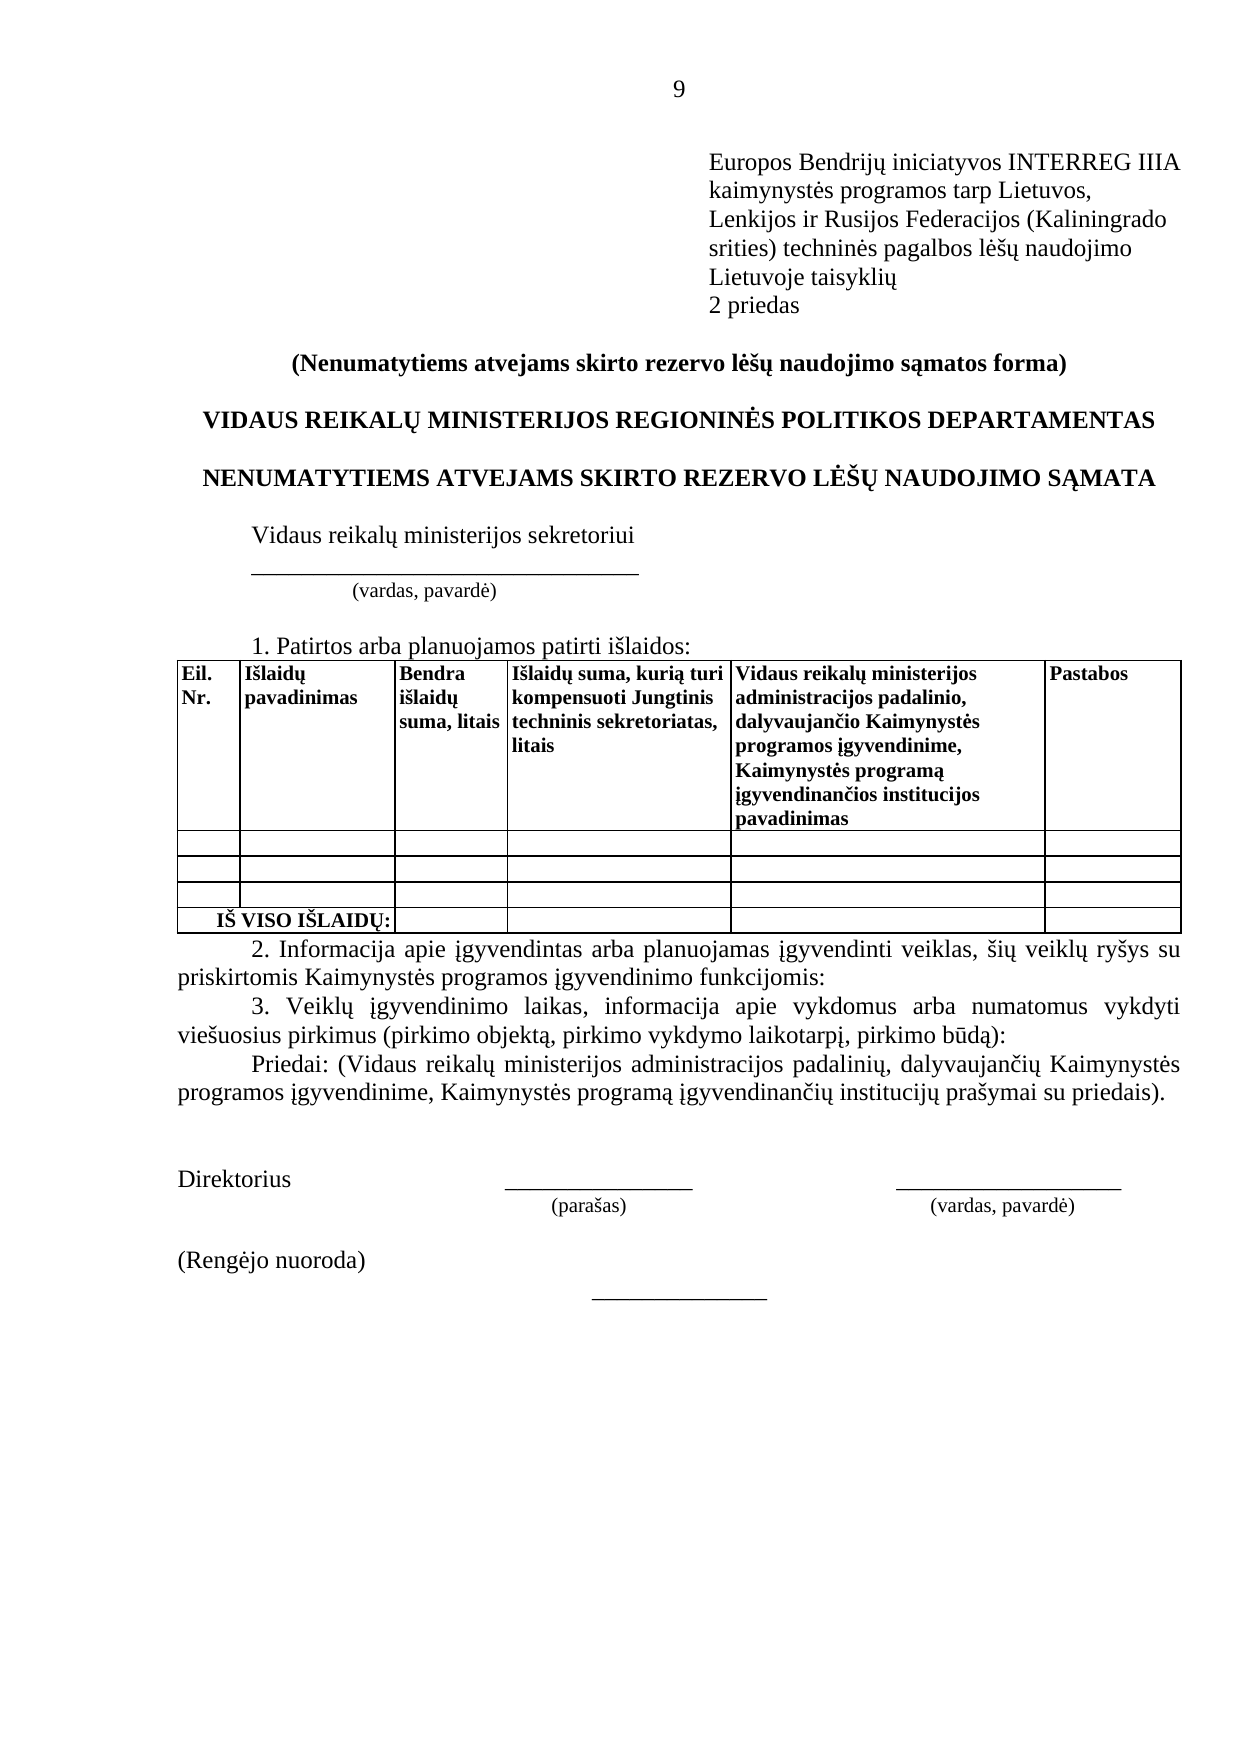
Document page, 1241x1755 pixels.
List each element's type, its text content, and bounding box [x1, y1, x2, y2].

text _______________________________ [177, 549, 1181, 578]
text Lietuvoje taisyklių [177, 262, 1181, 291]
table_cell [508, 857, 512, 881]
table_cell [503, 857, 507, 881]
text (Rengėjo nuoroda) [177, 1245, 1181, 1274]
table_cell [508, 908, 512, 932]
table_header Eil. Nr. [178, 661, 239, 830]
text (Nenumatytiems atvejams skirto rezervo lėšų naudojimo sąmatos forma) [177, 348, 1181, 377]
table_header Pastabos [1046, 661, 1180, 830]
text NENUMATYTIEMS ATVEJAMS SKIRTO REZERVO LĖŠŲ NAUDOJIMO SĄMATA [177, 463, 1181, 492]
table_cell [508, 831, 512, 855]
table_header Bendra išlaidų suma, litais [396, 661, 507, 830]
table_header Išlaidų suma, kurią turi kompensuoti Jungtinis techninis sekretoriatas, litais [508, 661, 730, 830]
text kaimynystės programos tarp Lietuvos, [177, 176, 1181, 204]
text ______________ [177, 1274, 1181, 1303]
text 1. Patirtos arba planuojamos patirti išlaidos: [177, 631, 1181, 660]
text Lenkijos ir Rusijos Federacijos (Kaliningrado [177, 204, 1181, 233]
text Priedai: (Vidaus reikalų ministerijos administracijos padalinių, dalyvaujančių Kaimynystės programos įgyvendinime, Kaimynystės programą įgyvendinančių institucijų prašymai su priedais). [177, 1049, 1181, 1106]
table_header Išlaidų pavadinimas [241, 661, 394, 830]
table_cell [508, 883, 512, 907]
text Direktorius _______________ __________________ [177, 1164, 1181, 1192]
text VIDAUS REIKALŲ MINISTERIJOS REGIONINĖS POLITIKOS DEPARTAMENTAS [177, 406, 1181, 434]
text (parašas) (vardas, pavardė) [492, 1192, 1181, 1217]
text 3. Veiklų įgyvendinimo laikas, informacija apie vykdomus arba numatomus vykdyti viešuosius pirkimus (pirkimo objektą, pirkimo vykdymo laikotarpį, pirkimo būdą): [177, 991, 1181, 1049]
text Vidaus reikalų ministerijos sekretoriui [177, 521, 1181, 549]
text (vardas, pavardė) [278, 578, 1181, 602]
table_cell [503, 908, 507, 932]
text 2 priedas [177, 291, 1181, 319]
text 2. Informacija apie įgyvendintas arba planuojamas įgyvendinti veiklas, šių veiklų ryšys su priskirtomis Kaimynystės programos įgyvendinimo funkcijomis: [177, 934, 1181, 991]
table_cell [503, 883, 507, 907]
text Europos Bendrijų iniciatyvos INTERREG IIIA [177, 147, 1181, 176]
table_cell [503, 831, 507, 855]
text srities) techninės pagalbos lėšų naudojimo [177, 233, 1181, 262]
